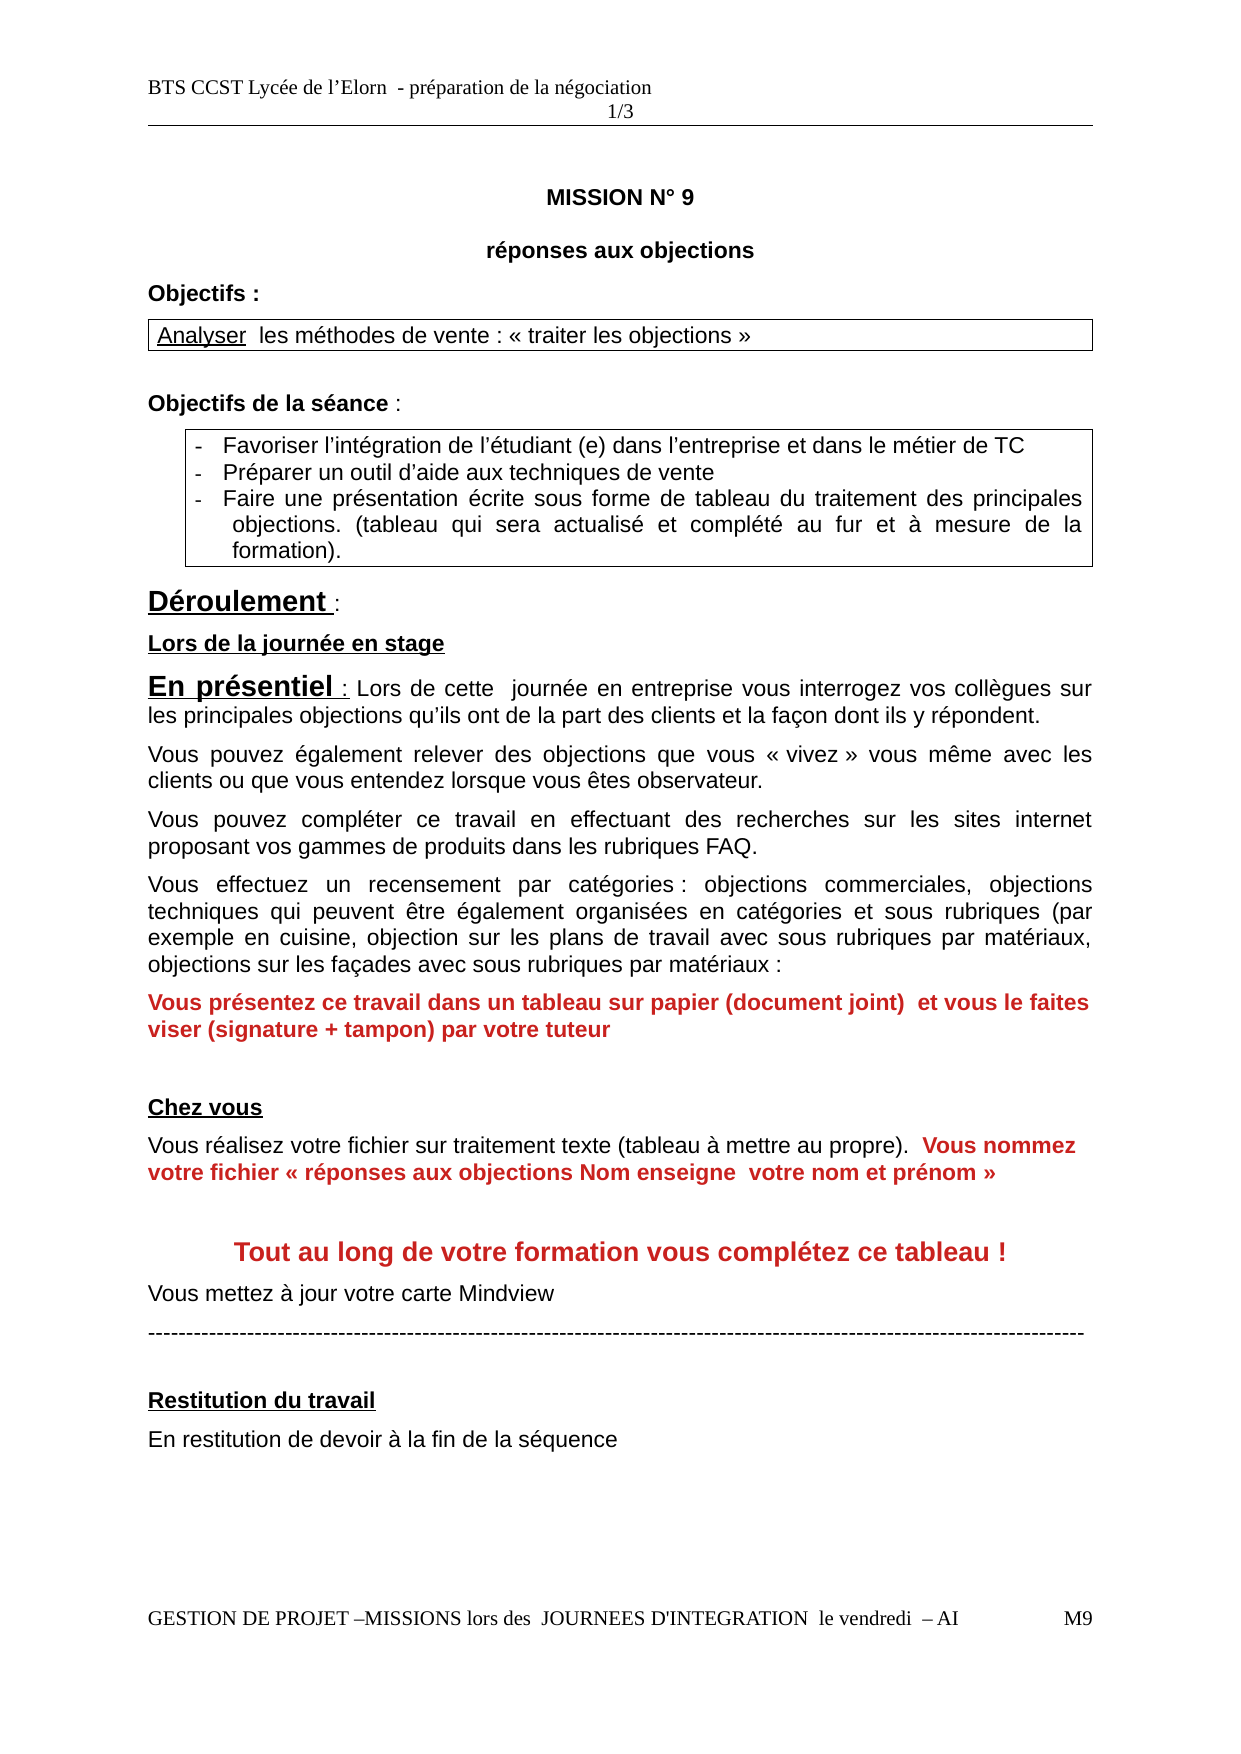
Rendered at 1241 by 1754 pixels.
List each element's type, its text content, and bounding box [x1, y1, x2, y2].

text MISSION N° 9 [148, 184, 1093, 210]
text En présentiel : Lors de cette journée en entreprise vous interrogez vos collègues sur les principales objections qu’ils ont de la part des clients et la façon dont ils y répondent. [148, 669, 1093, 728]
text Vous pouvez compléter ce travail en effectuant des recherches sur les sites internet proposant vos gammes de produits dans les rubriques FAQ. [148, 806, 1093, 859]
text Vous pouvez également relever des objections que vous « vivez » vous même avec les clients ou que vous entendez lorsque vous êtes observateur. [148, 741, 1093, 794]
text réponses aux objections [148, 237, 1093, 263]
list Préparer un outil d’aide aux techniques de vente [186, 455, 1092, 482]
text En restitution de devoir à la fin de la séquence [148, 1426, 1093, 1452]
text Objectifs de la séance : [148, 390, 1093, 416]
text Lors de la journée en stage [148, 630, 1093, 656]
text Tout au long de votre formation vous complétez ce tableau ! [148, 1236, 1093, 1268]
text Déroulement : [148, 584, 1093, 617]
list Favoriser l’intégration de l’étudiant (e) dans l’entreprise et dans le métier de TC [186, 430, 1092, 455]
text Vous effectuez un recensement par catégories : objections commerciales, objections techniques qui peuvent être également organisées en catégories et sous rubriques (par exemple en cuisine, objection sur les plans de travail avec sous rubriques par matériaux, objections sur les façades avec sous rubriques par matériaux : [148, 871, 1093, 977]
text Vous réalisez votre fichier sur traitement texte (tableau à mettre au propre). Vous nommez votre fichier « réponses aux objections Nom enseigne votre nom et prénom » [148, 1132, 1093, 1185]
text Chez vous [148, 1093, 1093, 1120]
text Vous mettez à jour votre carte Mindview [148, 1280, 1093, 1306]
text Objectifs : [148, 280, 1093, 306]
text Vous présentez ce travail dans un tableau sur papier (document joint) et vous le faites viser (signature + tampon) par votre tuteur [148, 989, 1093, 1042]
list Faire une présentation écrite sous forme de tableau du traitement des principales objections. (tableau qui sera actualisé et complété au fur et à mesure de la formation). [186, 482, 1092, 566]
text Analyser les méthodes de vente : « traiter les objections » [149, 320, 1092, 350]
text --------------------------------------------------------------------------------------------------------------------------- [148, 1319, 1093, 1345]
text Restitution du travail [148, 1387, 1093, 1413]
